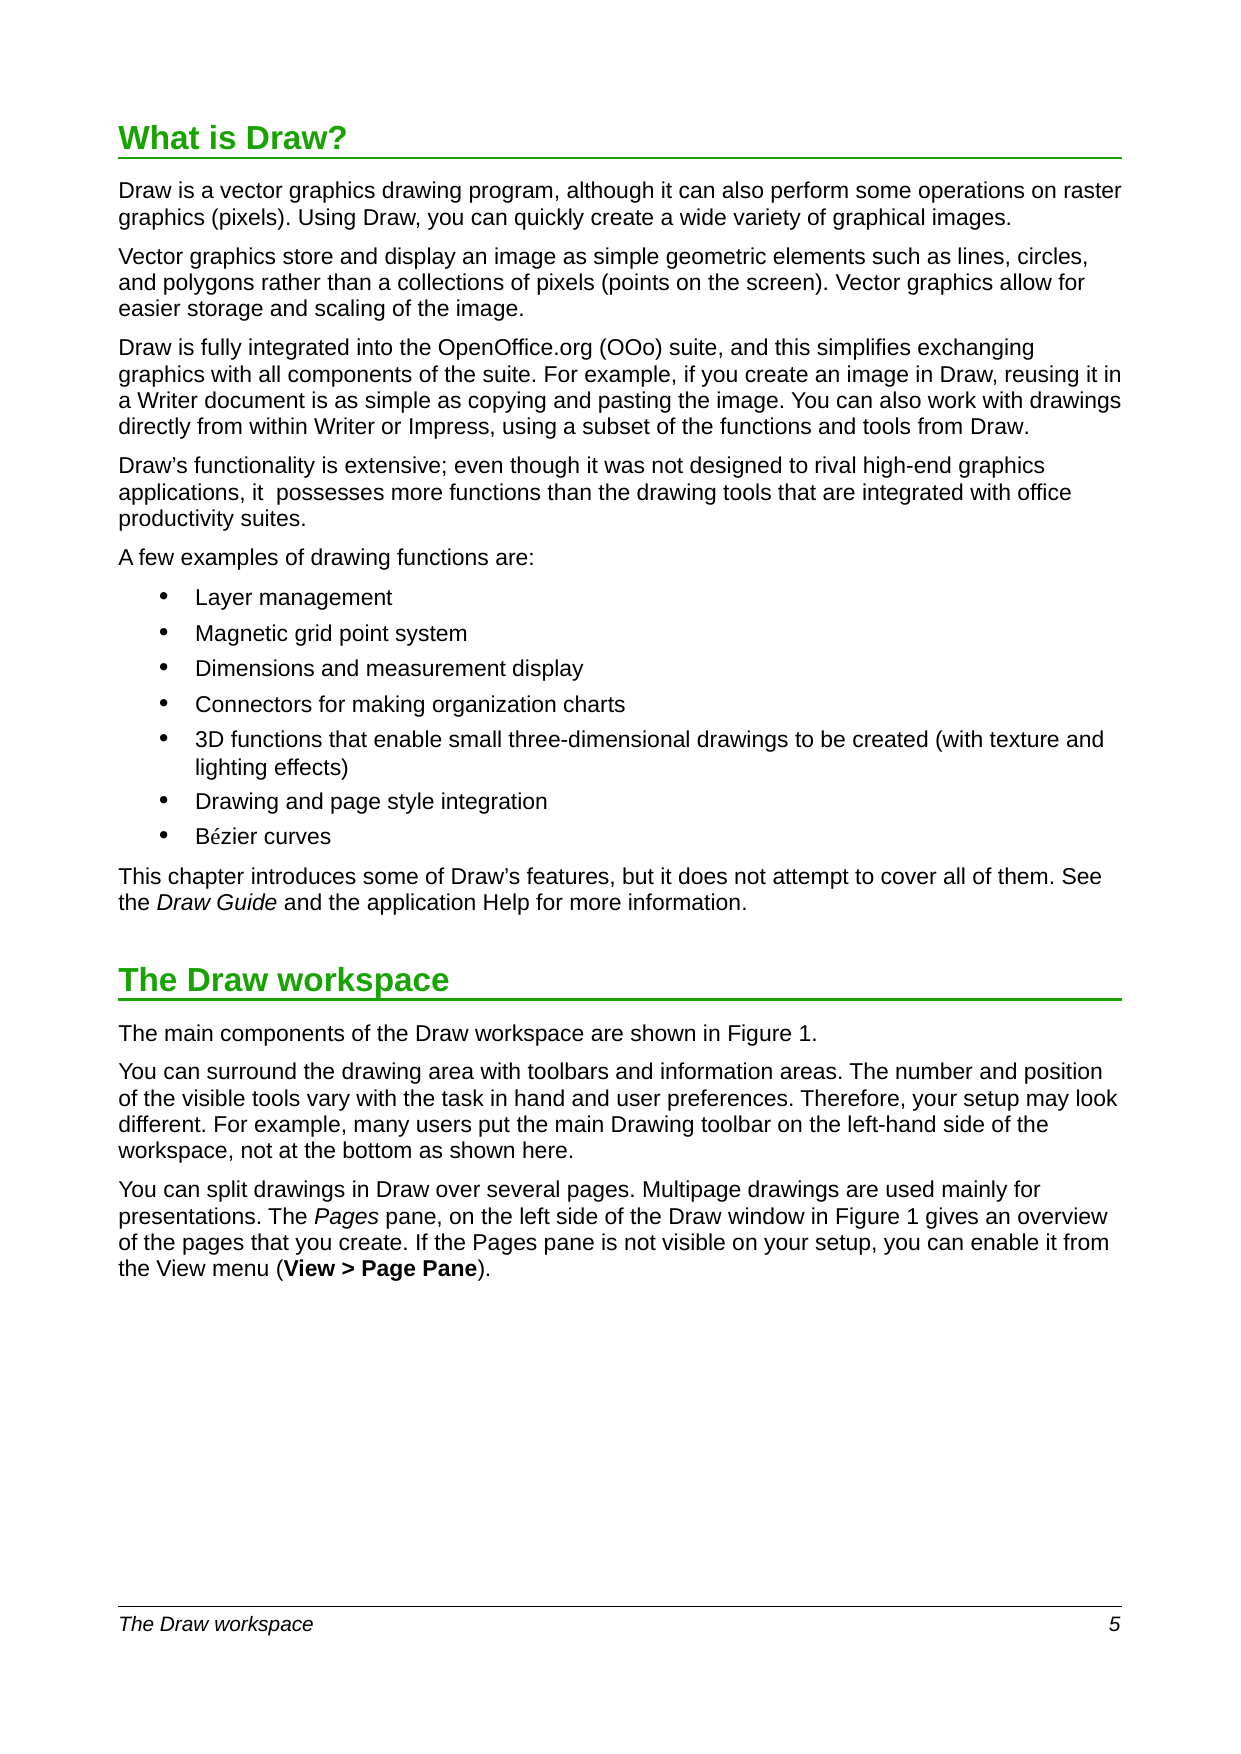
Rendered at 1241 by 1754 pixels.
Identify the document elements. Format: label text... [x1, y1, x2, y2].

list Drawing and page style integration [156, 786, 1122, 815]
text This chapter introduces some of Draw’s features, but it does not attempt to cover all of them. See the Draw Guide and the application Help for more information. [118, 863, 1122, 916]
subtitle What is Draw? [118, 118, 1122, 157]
text Draw’s functionality is extensive; even though it was not designed to rival high-end graphics applications, it possesses more functions than the drawing tools that are integrated with office productivity suites. [118, 452, 1122, 531]
subtitle The Draw workspace [118, 960, 1122, 998]
text You can split drawings in Draw over several pages. Multipage drawings are used mainly for presentations. The Pages pane, on the left side of the Draw window in Figure 1 gives an overview of the pages that you create. If the Pages pane is not visible on your setup, you can enable it from the View menu (View > Page Pane). [118, 1176, 1122, 1282]
list Bézier curves [156, 821, 1122, 851]
text Draw is fully integrated into the OpenOffice.org (OOo) suite, and this simplifies exchanging graphics with all components of the suite. For example, if you create an image in Draw, reusing it in a Writer document is as simple as copying and pasting the image. You can also work with drawings directly from within Writer or Impress, using a subset of the functions and tools from Draw. [118, 334, 1122, 440]
list 3D functions that enable small three-dimensional drawings to be created (with texture and lighting effects) [156, 724, 1122, 780]
list Dimensions and measurement display [156, 653, 1122, 683]
text You can surround the drawing area with toolbars and information areas. The number and position of the visible tools vary with the task in hand and user preferences. Therefore, your setup may look different. For example, many users put the main Drawing toolbar on the left-hand side of the workspace, not at the bottom as shown here. [118, 1058, 1122, 1164]
text Draw is a vector graphics drawing program, although it can also perform some operations on raster graphics (pixels). Using Draw, you can quickly create a wide variety of graphical images. [118, 177, 1122, 230]
list Connectors for making organization charts [156, 689, 1122, 718]
text Vector graphics store and display an image as simple geometric elements such as lines, circles, and polygons rather than a collections of pixels (points on the screen). Vector graphics allow for easier storage and scaling of the image. [118, 243, 1122, 322]
text A few examples of drawing functions are: [118, 544, 1122, 570]
list Layer management [156, 583, 1122, 612]
text The main components of the Draw workspace are shown in Figure 1. [118, 1019, 1122, 1046]
list Magnetic grid point system [156, 618, 1122, 647]
